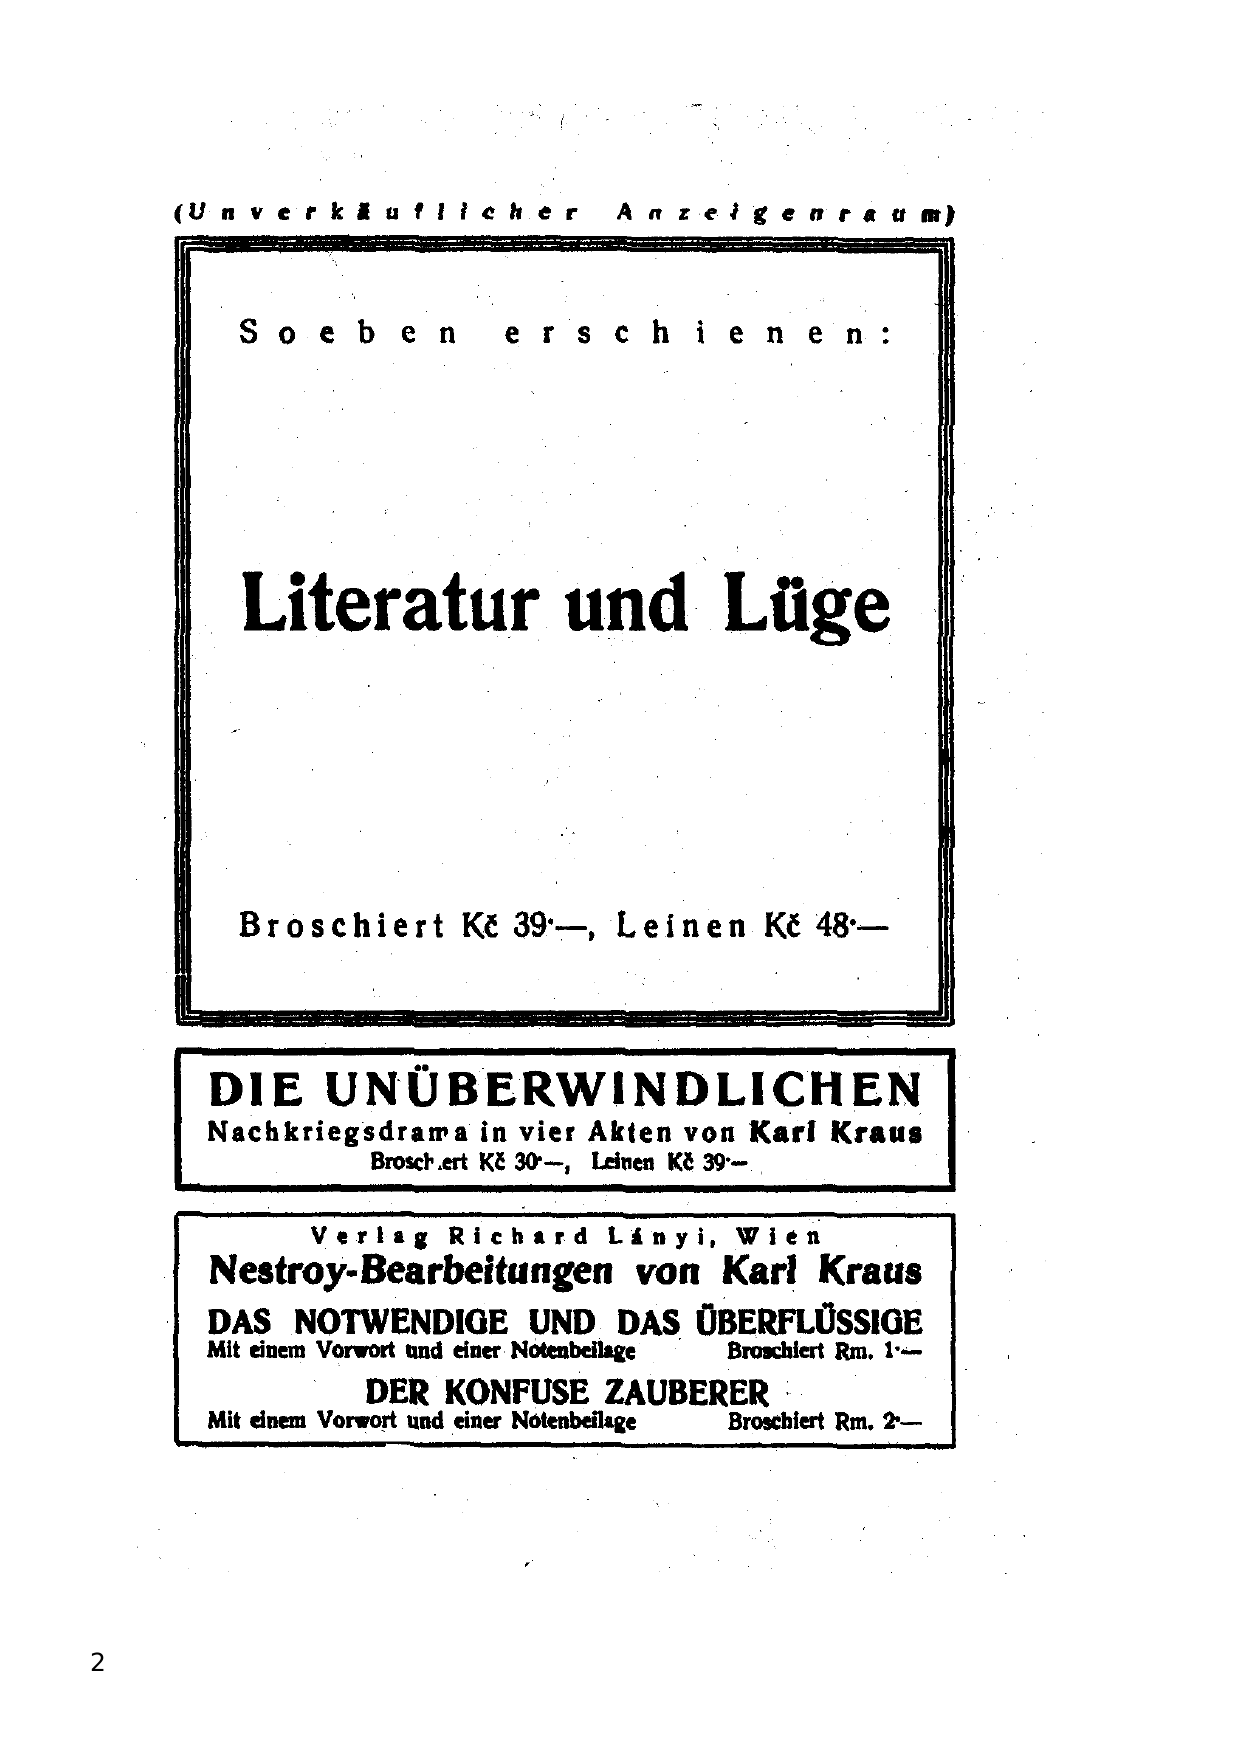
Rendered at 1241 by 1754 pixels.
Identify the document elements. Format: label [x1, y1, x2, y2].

picture [135, 104, 1046, 1577]
